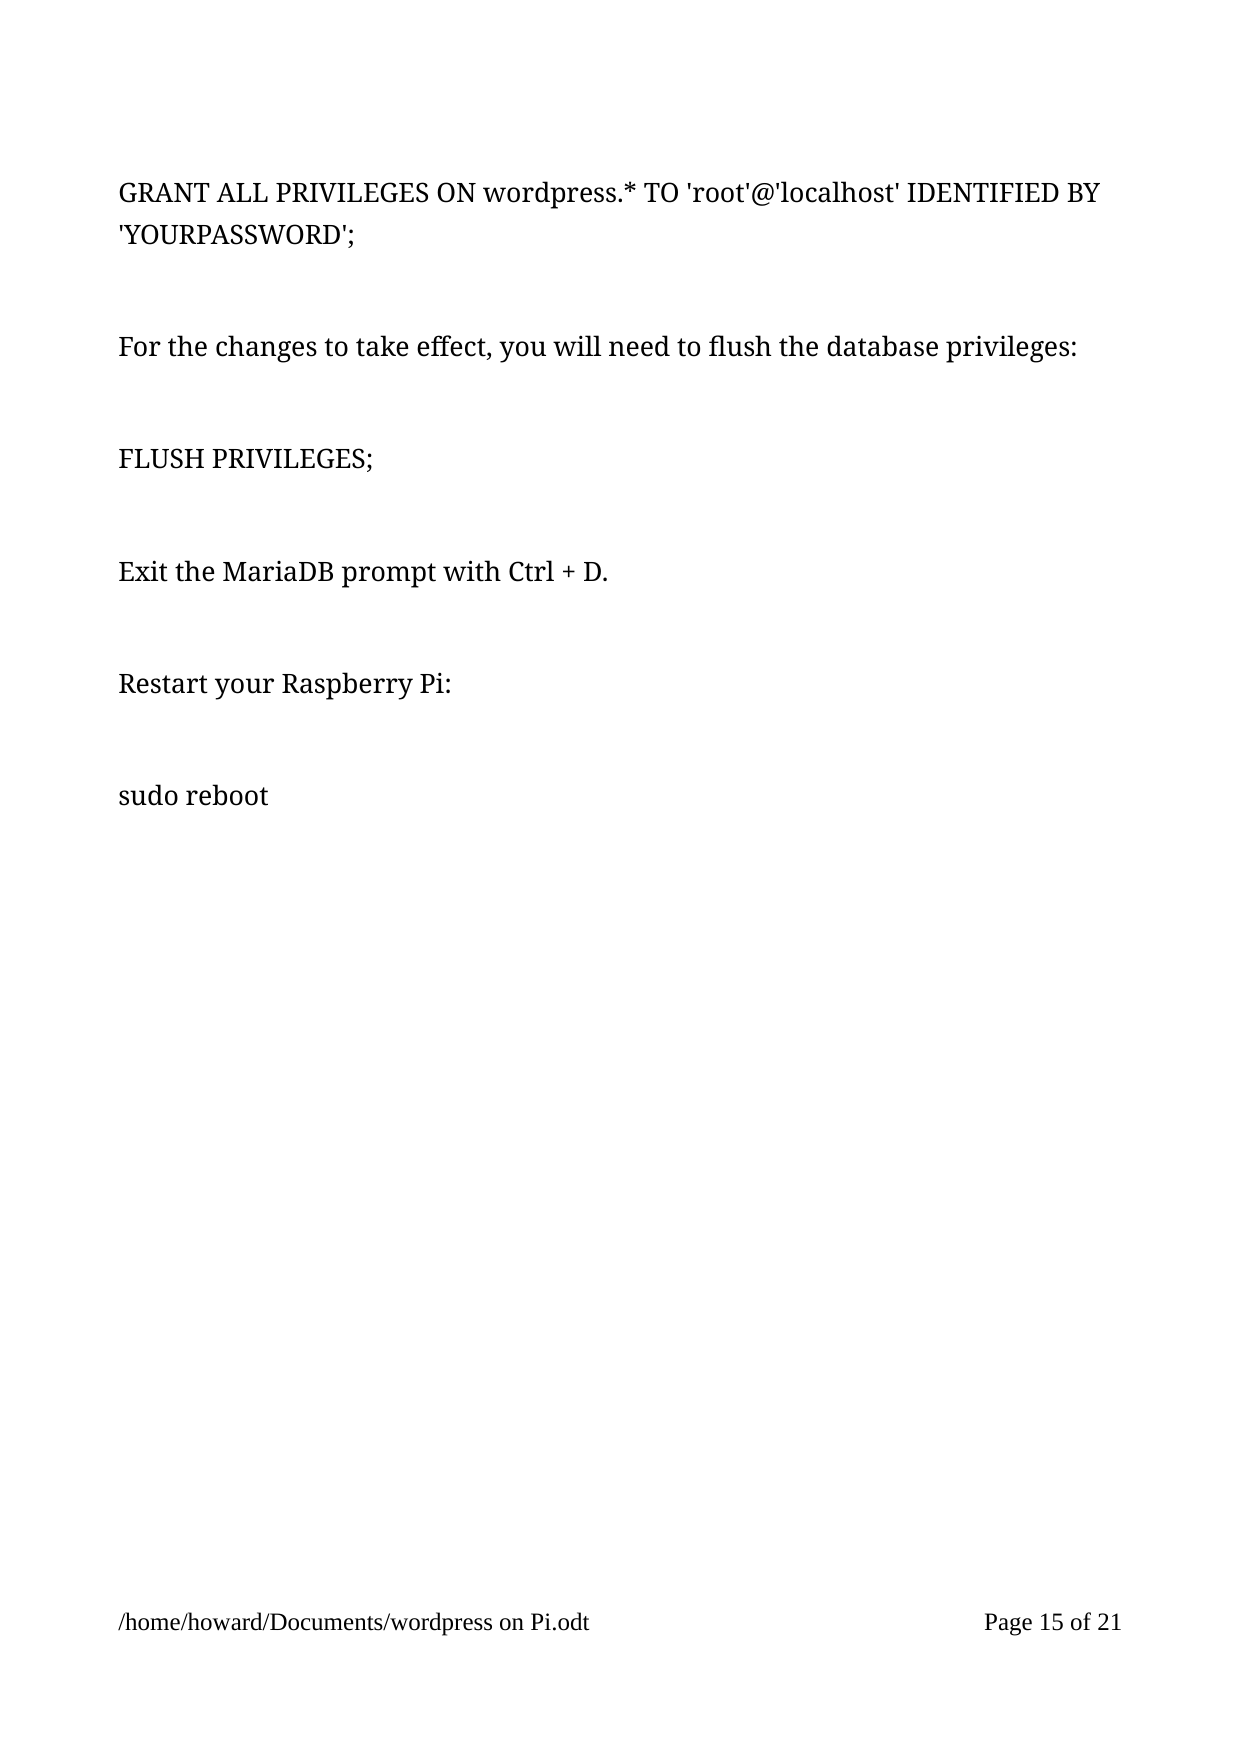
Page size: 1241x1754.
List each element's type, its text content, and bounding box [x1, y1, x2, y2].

text GRANT ALL PRIVILEGES ON wordpress.* TO 'root'@'localhost' IDENTIFIED BY 'YOURPASSWORD'; [118, 174, 1122, 252]
text Exit the MariaDB prompt with Ctrl + D. [118, 553, 1122, 589]
text Restart your Raspberry Pi: [118, 665, 1122, 701]
text For the changes to take effect, you will need to flush the database privileges: [118, 328, 1122, 364]
text sudo reboot [118, 777, 1122, 813]
text FLUSH PRIVILEGES; [118, 440, 1122, 477]
